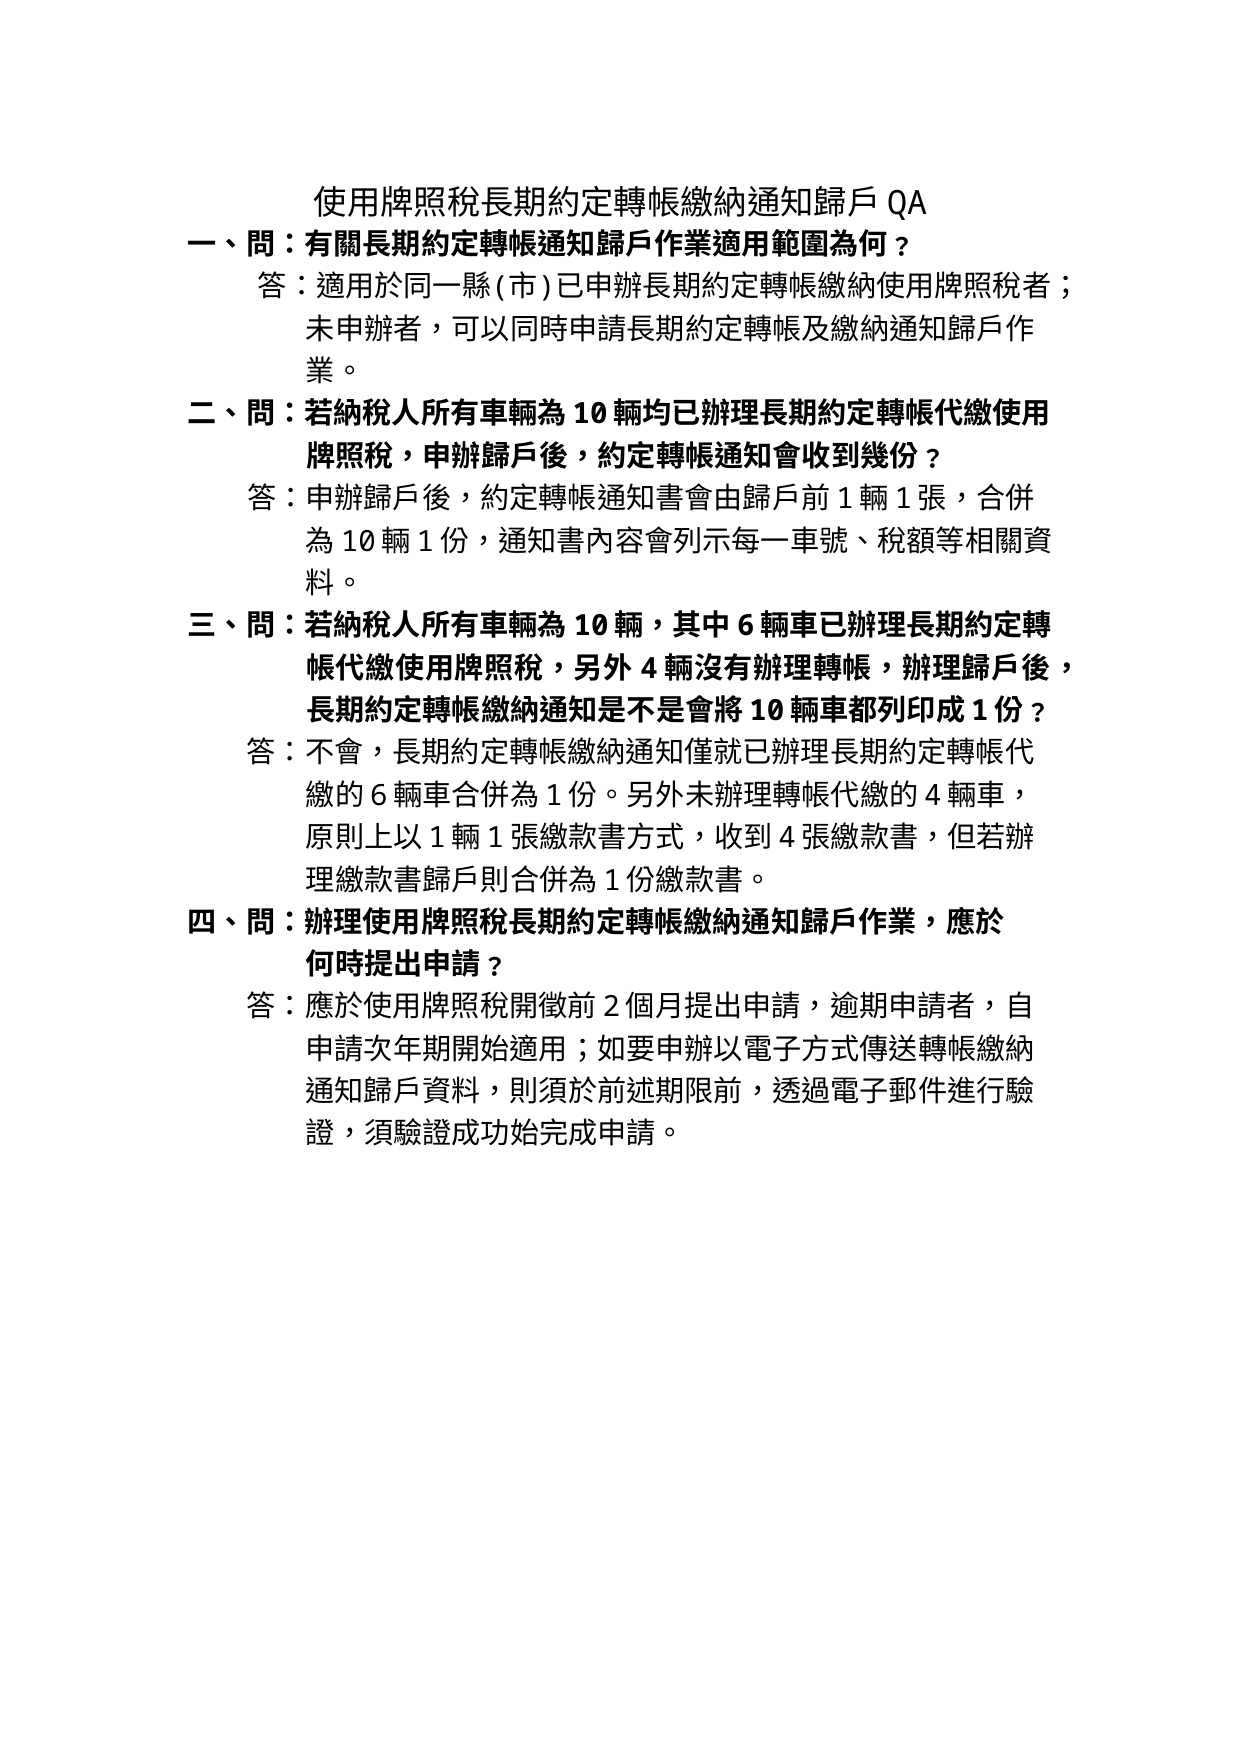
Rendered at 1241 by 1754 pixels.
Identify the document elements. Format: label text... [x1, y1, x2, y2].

text 答：應於使用牌照稅開徵前2個月提出申請，逾期申請者，自 [187, 983, 1053, 1025]
text 二、問：若納稅人所有車輛為10輛均已辦理長期約定轉帳代繳使用 [187, 390, 1053, 432]
text 牌照稅，申辦歸戶後，約定轉帳通知會收到幾份﹖ [187, 432, 1053, 475]
text 三、問：若納稅人所有車輛為10輛，其中6輛車已辦理長期約定轉帳代繳使用牌照稅，另外4輛沒有辦理轉帳，辦理歸戶後，長期約定轉帳繳納通知是不是會將10輛車都列印成1份﹖ [187, 602, 1053, 729]
text 為10輛1份，通知書內容會列示每一車號、稅額等相關資 [306, 517, 1053, 559]
text 答：申辦歸戶後，約定轉帳通知書會由歸戶前1輛1張，合併 [247, 475, 1053, 517]
text 料。 [306, 559, 1053, 602]
text 通知歸戶資料，則須於前述期限前，透過電子郵件進行驗 [305, 1068, 1053, 1110]
text 證，須驗證成功始完成申請。 [187, 1110, 1053, 1152]
text 一、問：有關長期約定轉帳通知歸戶作業適用範圍為何﹖ [187, 221, 1053, 263]
text 原則上以1輛1張繳款書方式，收到4張繳款書，但若辦 [202, 814, 1053, 856]
text 使用牌照稅長期約定轉帳繳納通知歸戶QA [187, 158, 1053, 221]
text 未申辦者，可以同時申請長期約定轉帳及繳納通知歸戶作 [187, 305, 1053, 348]
text 答：適用於同一縣(市)已申辦長期約定轉帳繳納使用牌照稅者； [187, 263, 1053, 305]
text 答：不會，長期約定轉帳繳納通知僅就已辦理長期約定轉帳代 [187, 729, 1053, 771]
text 四、問：辦理使用牌照稅長期約定轉帳繳納通知歸戶作業，應於 [187, 898, 1053, 941]
text 申請次年期開始適用；如要申辦以電子方式傳送轉帳繳納 [246, 1025, 1053, 1068]
text 業。 [187, 348, 1053, 390]
text 繳的6輛車合併為1份。另外未辦理轉帳代繳的4輛車， [306, 771, 1053, 814]
text 理繳款書歸戶則合併為1份繳款書。 [187, 856, 1053, 898]
text 何時提出申請﹖ [306, 941, 1053, 983]
